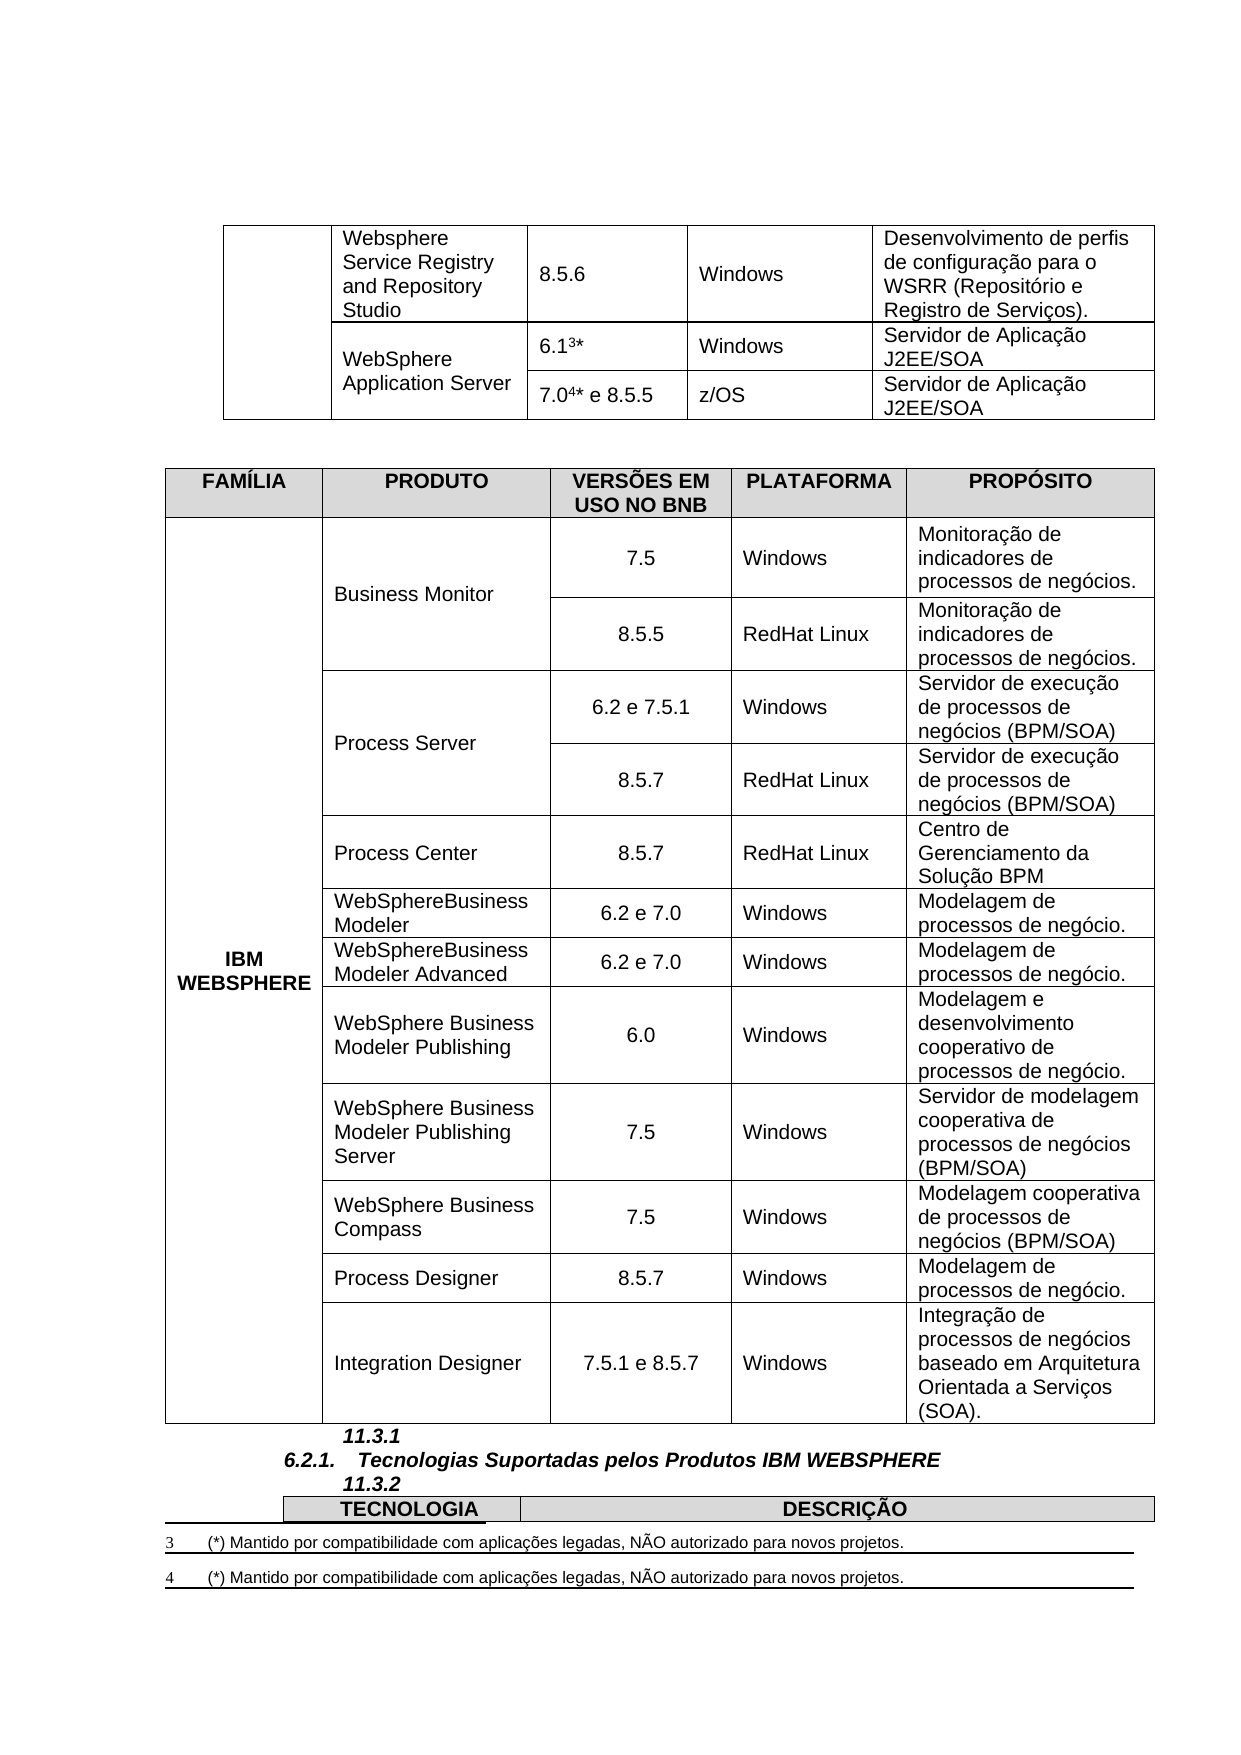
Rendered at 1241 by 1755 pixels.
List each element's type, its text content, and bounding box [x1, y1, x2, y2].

table_cell WebSphere Business Compass [323, 1181, 550, 1253]
table_cell Windows [688, 323, 872, 370]
table_cell Windows [732, 889, 906, 937]
table_cell [224, 226, 331, 419]
table_header PROPÓSITO [907, 469, 1154, 517]
table_cell 7.5 [551, 518, 731, 597]
table_header VERSÕES EM USO NO BNB [551, 469, 731, 517]
table_cell Windows [732, 987, 906, 1083]
table_header TECNOLOGIA [284, 1497, 520, 1521]
table_cell 6.0 [551, 987, 731, 1083]
table_cell WebSphere Business Modeler Publishing Server [323, 1084, 550, 1180]
table_cell WebSphereBusiness Modeler [323, 889, 550, 937]
table_cell Process Server [323, 671, 550, 815]
table_cell 8.5.7 [551, 744, 731, 815]
table_cell 6.1* [528, 323, 687, 370]
table_cell 6.2 e 7.0 [551, 889, 731, 937]
table_cell Integration Designer [323, 1303, 550, 1423]
table_cell Modelagem cooperativa de processos de negócios (BPM/SOA) [907, 1181, 1154, 1253]
table_cell 8.5.5 [551, 598, 731, 669]
table_cell Websphere Service Registry and Repository Studio [332, 226, 527, 321]
table_cell Modelagem de processos de negócio. [907, 889, 1154, 937]
table_cell Windows [732, 1254, 906, 1302]
table_cell IBM WEBSPHERE [166, 518, 322, 1423]
table_cell Servidor de modelagem cooperativa de processos de negócios (BPM/SOA) [907, 1084, 1154, 1180]
table_cell 7.5.1 e 8.5.7 [551, 1303, 731, 1423]
table_cell RedHat Linux [732, 744, 906, 815]
table_cell Monitoração de indicadores de processos de negócios. [907, 518, 1154, 597]
table_header PRODUTO [323, 469, 550, 517]
table_cell z/OS [688, 371, 872, 419]
table_cell Windows [732, 671, 906, 742]
table_cell Process Center [323, 816, 550, 888]
table_header PLATAFORMA [732, 469, 906, 517]
table_cell 8.5.6 [528, 226, 687, 321]
table_cell Windows [732, 1303, 906, 1423]
table_cell Windows [732, 518, 906, 597]
table_cell Servidor de execução de processos de negócios (BPM/SOA) [907, 744, 1154, 815]
table_cell 7.5 [551, 1084, 731, 1180]
table_cell Modelagem e desenvolvimento cooperativo de processos de negócio. [907, 987, 1154, 1083]
table_cell Process Designer [323, 1254, 550, 1302]
table_cell Servidor de execução de processos de negócios (BPM/SOA) [907, 671, 1154, 742]
table_cell Modelagem de processos de negócio. [907, 938, 1154, 986]
table_cell Integração de processos de negócios baseado em Arquitetura Orientada a Serviços (SOA). [907, 1303, 1154, 1423]
table_cell Windows [688, 226, 872, 321]
table_cell Monitoração de indicadores de processos de negócios. [907, 598, 1154, 669]
table_header FAMÍLIA [166, 469, 322, 517]
list Tecnologias Suportadas pelos Produtos IBM WEBSPHERE [283, 1448, 1134, 1472]
table_cell WebSphere Application Server [332, 323, 527, 419]
table_cell Windows [732, 1181, 906, 1253]
table_cell 8.5.7 [551, 816, 731, 888]
table_cell Centro de Gerenciamento da Solução BPM [907, 816, 1154, 888]
table_cell 8.5.7 [551, 1254, 731, 1302]
table_cell Windows [732, 938, 906, 986]
table_cell Desenvolvimento de perfis de configuração para o WSRR (Repositório e Registro de Serviços). [873, 226, 1154, 321]
table_header DESCRIÇÃO [521, 1497, 1154, 1521]
table_cell RedHat Linux [732, 598, 906, 669]
table_cell Windows [732, 1084, 906, 1180]
table_cell RedHat Linux [732, 816, 906, 888]
table_cell WebSphereBusiness Modeler Advanced [323, 938, 550, 986]
table_cell Business Monitor [323, 518, 550, 669]
table_cell Modelagem de processos de negócio. [907, 1254, 1154, 1302]
table_cell 7.5 [551, 1181, 731, 1253]
table_cell 7.0* e 8.5.5 [528, 371, 687, 419]
table_cell 6.2 e 7.0 [551, 938, 731, 986]
table_cell Servidor de Aplicação J2EE/SOA [873, 371, 1154, 419]
table_cell WebSphere Business Modeler Publishing [323, 987, 550, 1083]
table_cell 6.2 e 7.5.1 [551, 671, 731, 742]
table_cell Servidor de Aplicação J2EE/SOA [873, 323, 1154, 370]
